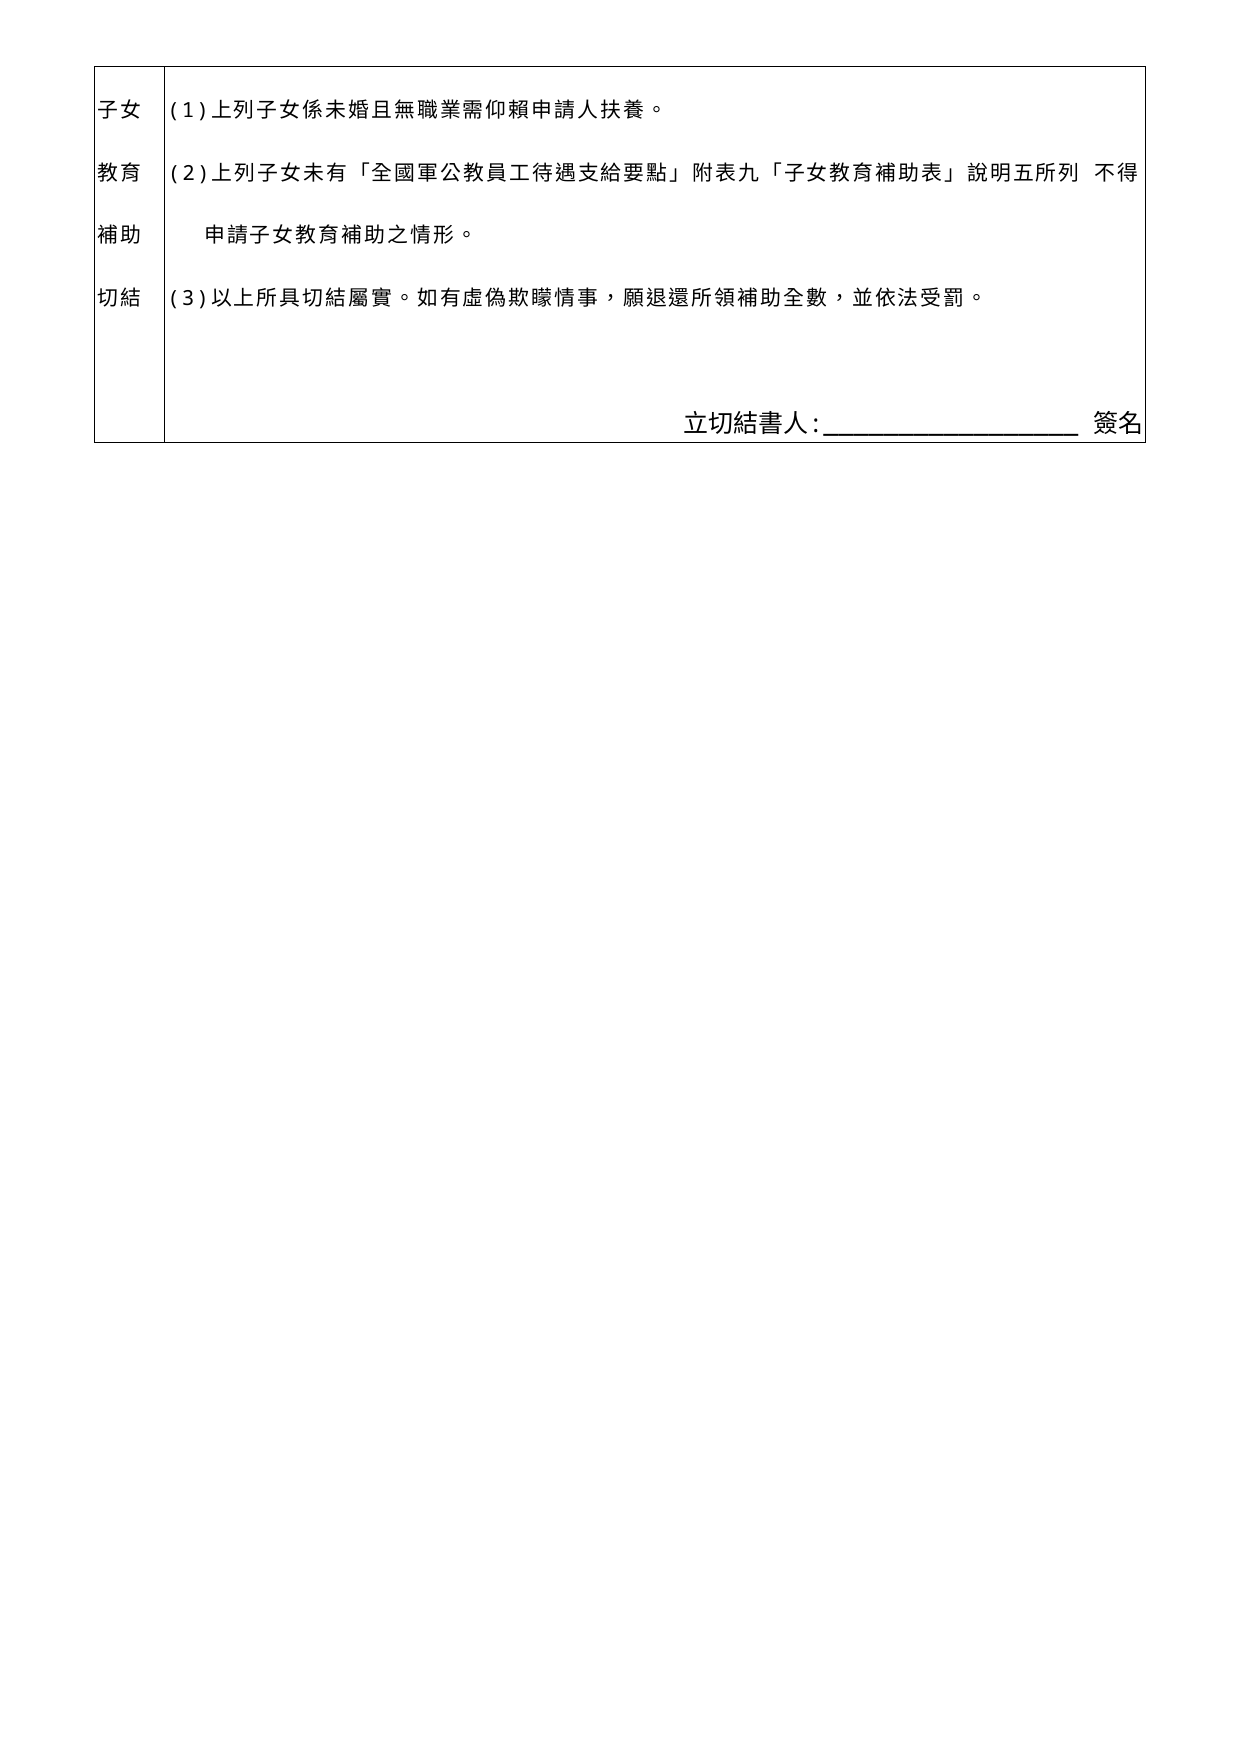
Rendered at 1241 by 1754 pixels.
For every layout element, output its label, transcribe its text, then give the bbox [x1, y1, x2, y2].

table_cell 子女教育補助切結 [95, 67, 164, 442]
table_cell (1)上列子女係未婚且無職業需仰賴申請人扶養。 (2)上列子女未有「全國軍公教員工待遇支給要點」附表九「子女教育補助表」說明五所列 不得申請子女教育補助之情形。 (3)以上所具切結屬實。如有虛偽欺矇情事，願退還所領補助全數，並依法受罰。 立切結書人:_________________ 簽名 [165, 67, 1145, 442]
